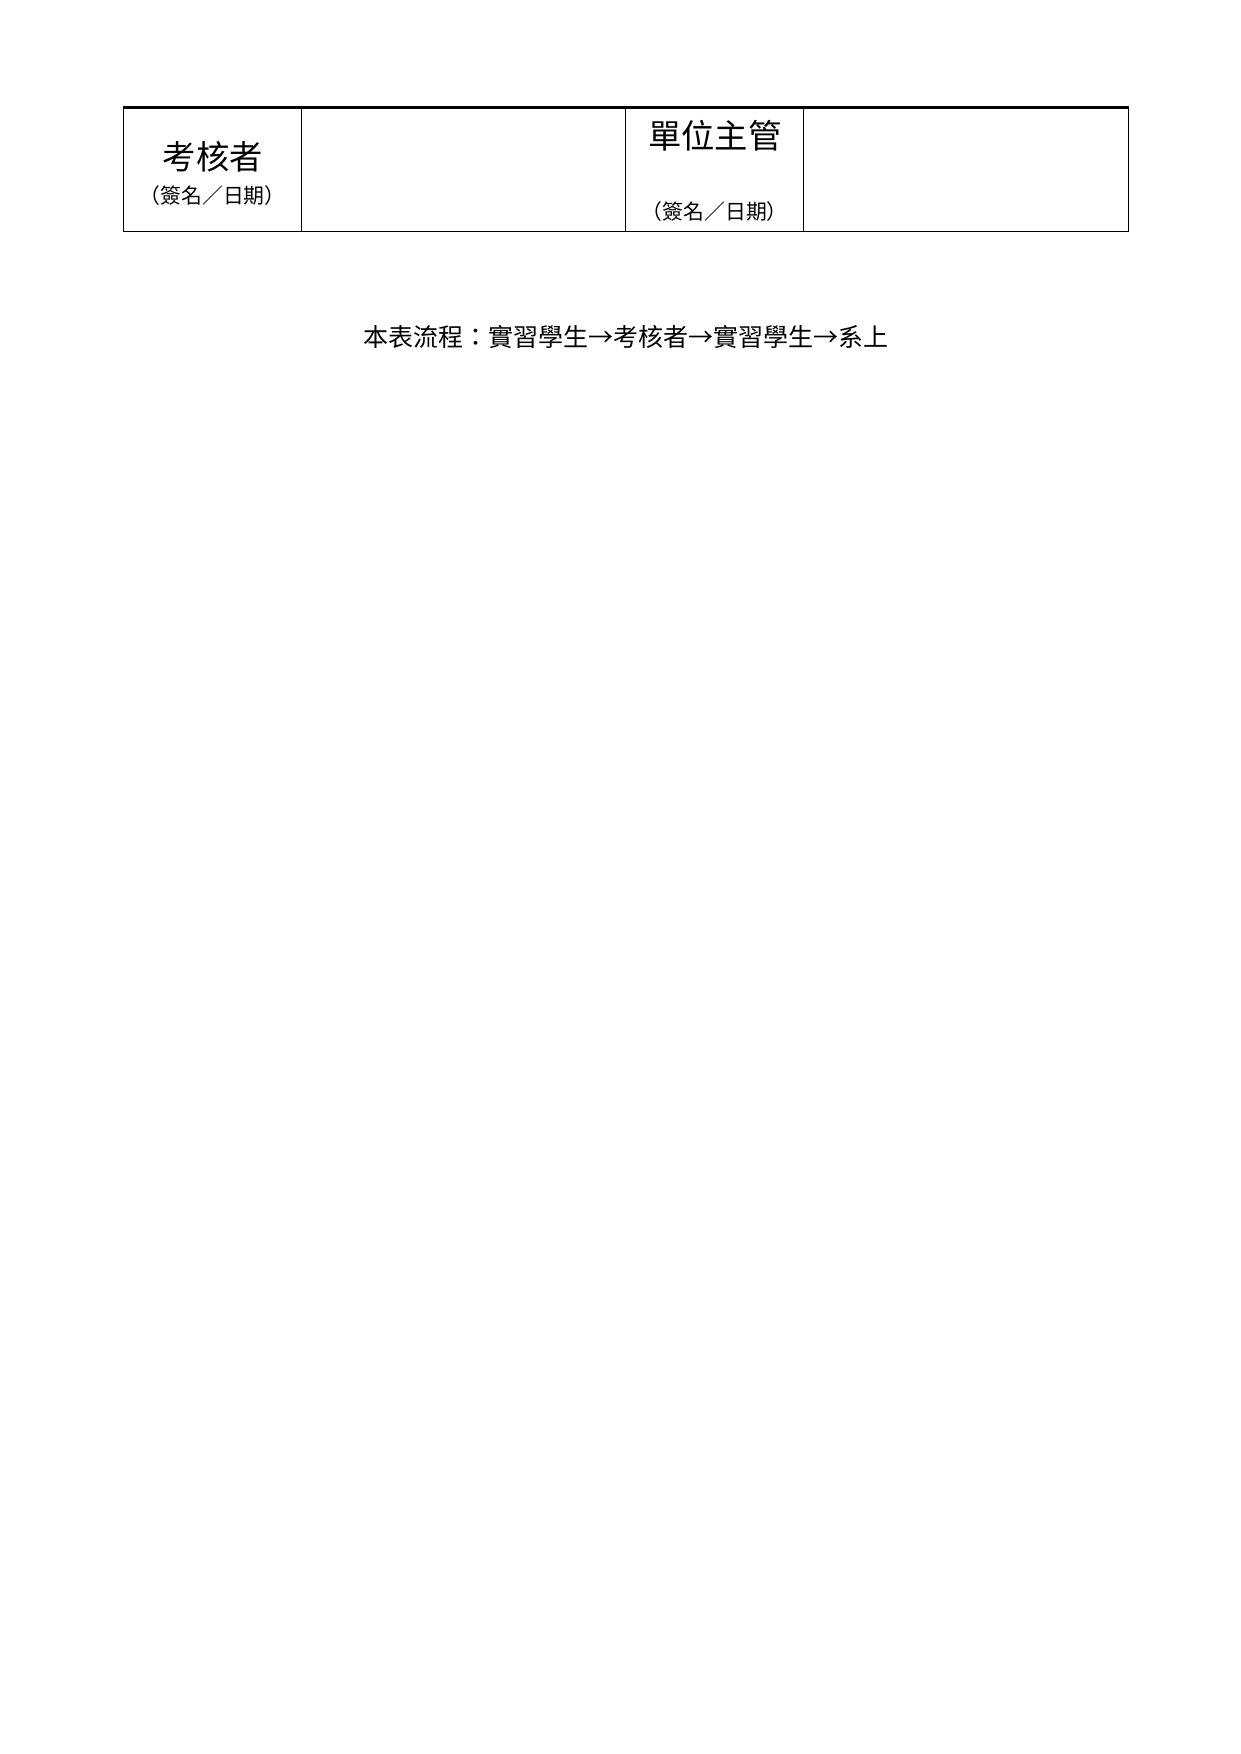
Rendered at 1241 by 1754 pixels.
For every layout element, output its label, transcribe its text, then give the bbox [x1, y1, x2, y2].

table_cell [804, 109, 1128, 231]
table_cell [302, 109, 625, 231]
table_cell 考核者 （簽名／日期） [124, 109, 301, 231]
text 本表流程：實習學生→考核者→實習學生→系上 [118, 294, 1134, 356]
table_cell 單位主管 （簽名／日期） [626, 109, 803, 231]
